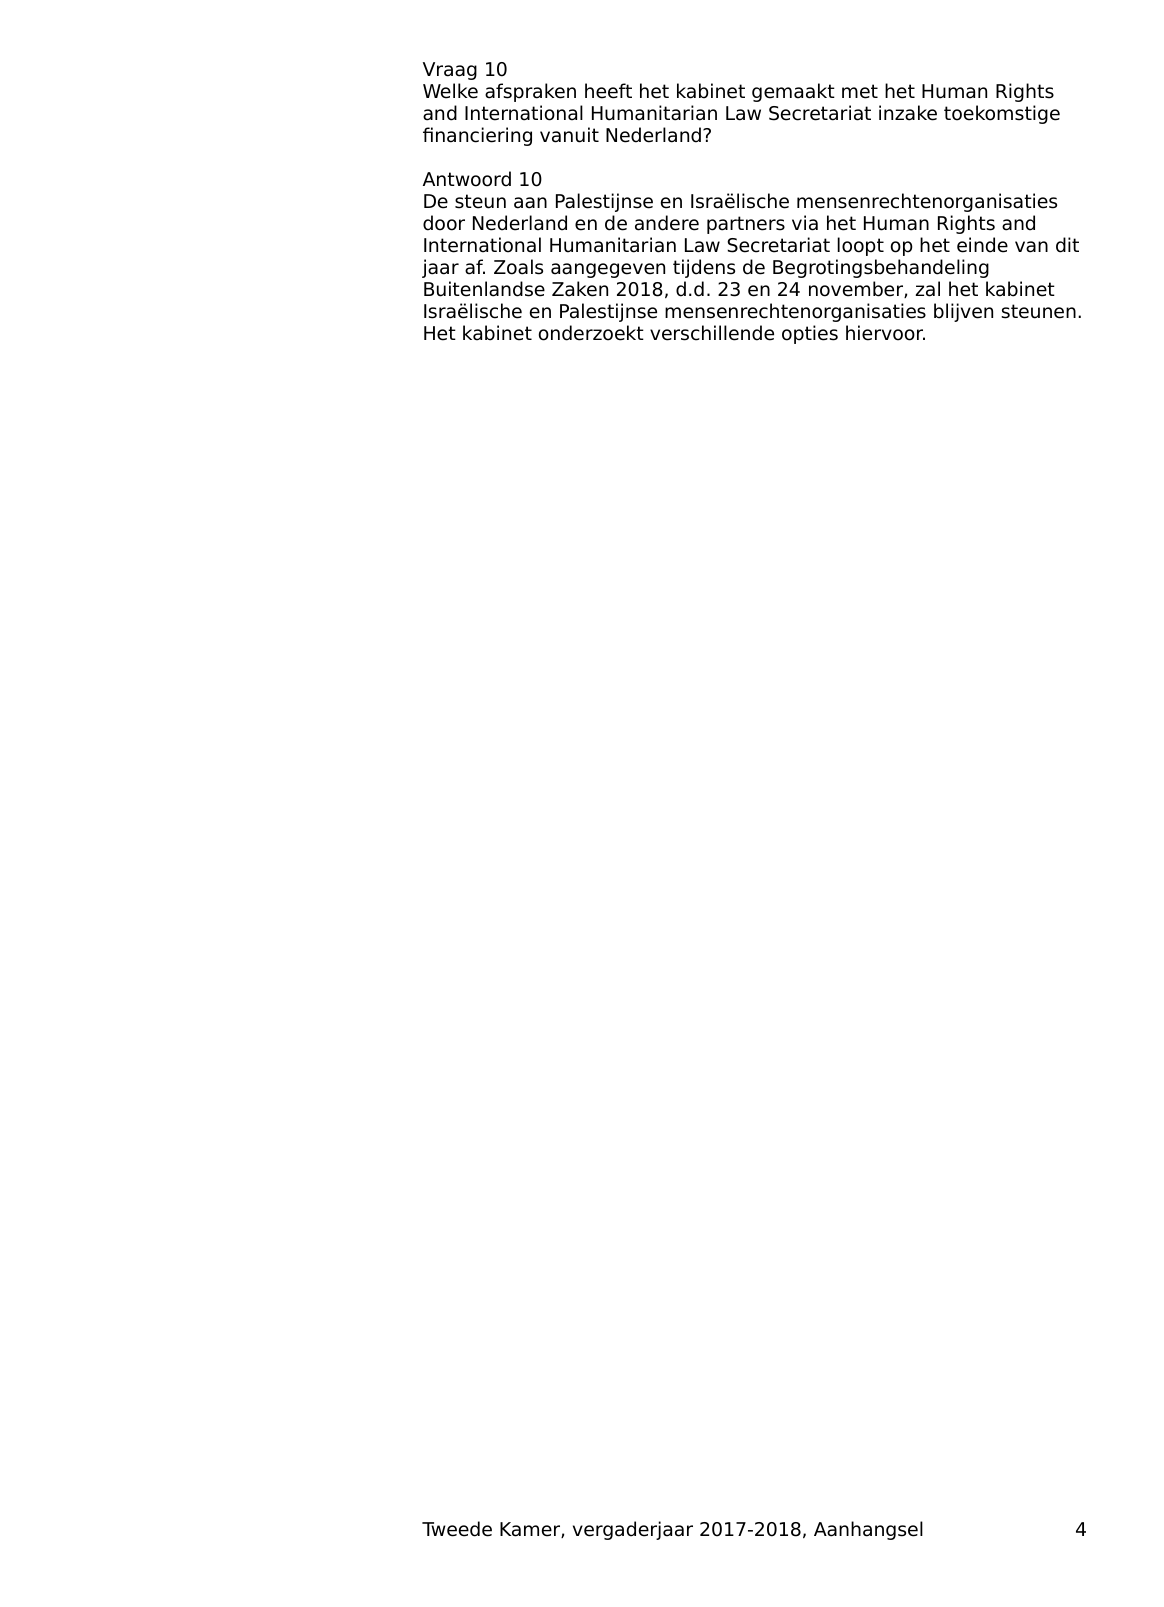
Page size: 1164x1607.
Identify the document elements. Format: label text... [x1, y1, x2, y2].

text De steun aan Palestijnse en Israëlische mensenrechtenorganisaties door Nederland en de andere partners via het Human Rights and International Humanitarian Law Secretariat loopt op het einde van dit jaar af. Zoals aangegeven tijdens de Begrotingsbehandeling Buitenlandse Zaken 2018, d.d. 23 en 24 november, zal het kabinet Israëlische en Palestijnse mensenrechtenorganisaties blijven steunen. Het kabinet onderzoekt verschillende opties hiervoor. [422, 191, 1087, 345]
text Vraag 10 [422, 59, 1087, 81]
text Antwoord 10 [422, 169, 1087, 191]
text Welke afspraken heeft het kabinet gemaakt met het Human Rights and International Humanitarian Law Secretariat inzake toekomstige financiering vanuit Nederland? [422, 81, 1087, 147]
